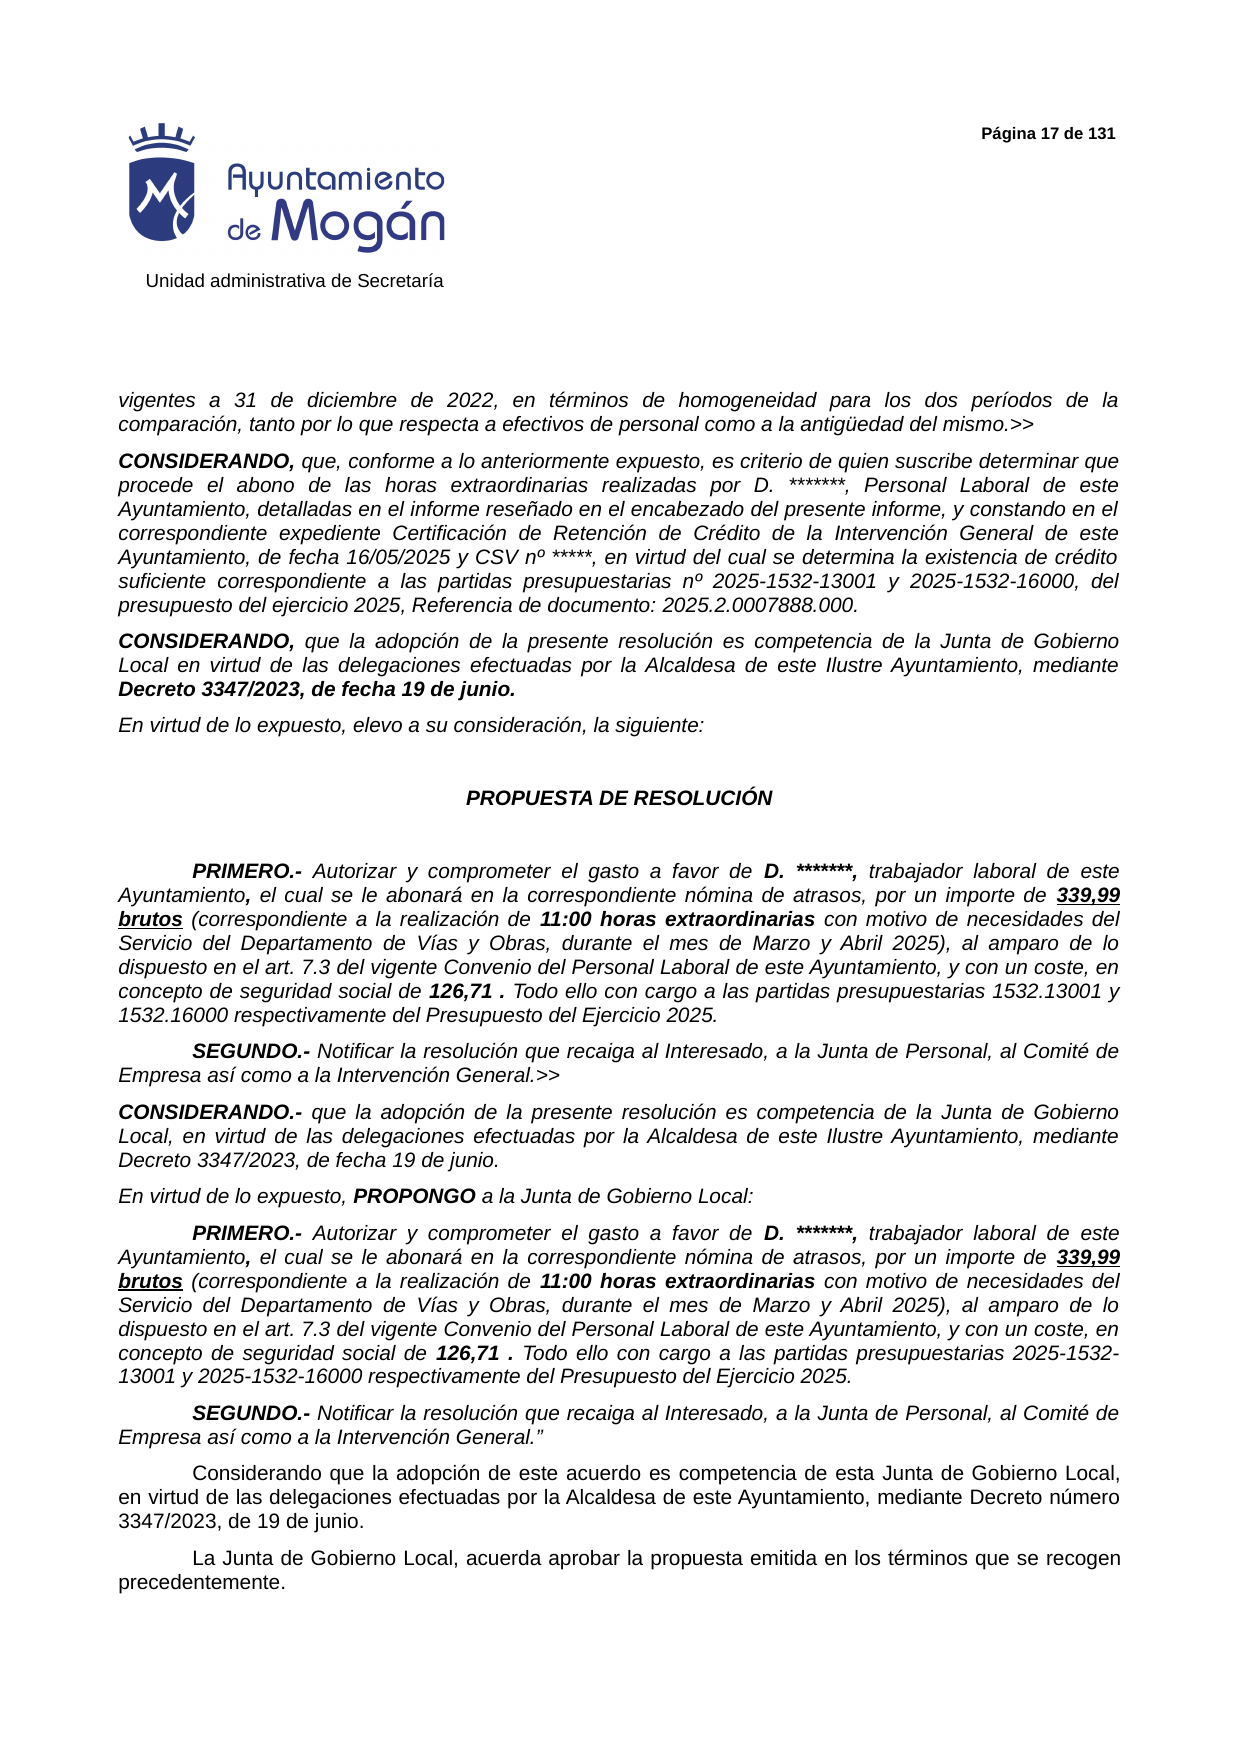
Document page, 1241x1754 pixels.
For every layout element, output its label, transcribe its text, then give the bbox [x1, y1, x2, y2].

text vigentes a 31 de diciembre de 2022, en términos de homogeneidad para los dos períodos de la comparación, tanto por lo que respecta a efectivos de personal como a la antigüedad del mismo.>> [118, 388, 1122, 436]
text En virtud de lo expuesto, PROPONGO a la Junta de Gobierno Local: [118, 1184, 1122, 1208]
picture [128, 123, 445, 259]
text CONSIDERANDO, que la adopción de la presente resolución es competencia de la Junta de Gobierno Local en virtud de las delegaciones efectuadas por la Alcaldesa de este Ilustre Ayuntamiento, mediante Decreto 3347/2023, de fecha 19 de junio. [118, 629, 1122, 701]
text SEGUNDO.- Notificar la resolución que recaiga al Interesado, a la Junta de Personal, al Comité de Empresa así como a la Intervención General.>> [118, 1039, 1122, 1087]
text CONSIDERANDO.- que la adopción de la presente resolución es competencia de la Junta de Gobierno Local, en virtud de las delegaciones efectuadas por la Alcaldesa de este Ilustre Ayuntamiento, mediante Decreto 3347/2023, de fecha 19 de junio. [118, 1100, 1122, 1172]
text Considerando que la adopción de este acuerdo es competencia de esta Junta de Gobierno Local, en virtud de las delegaciones efectuadas por la Alcaldesa de este Ayuntamiento, mediante Decreto número 3347/2023, de 19 de junio. [118, 1461, 1122, 1533]
text SEGUNDO.- Notificar la resolución que recaiga al Interesado, a la Junta de Personal, al Comité de Empresa así como a la Intervención General.” [118, 1401, 1122, 1449]
text CONSIDERANDO, que, conforme a lo anteriormente expuesto, es criterio de quien suscribe determinar que procede el abono de las horas extraordinarias realizadas por D. *******, Personal Laboral de este Ayuntamiento, detalladas en el informe reseñado en el encabezado del presente informe, y constando en el correspondiente expediente Certificación de Retención de Crédito de la Intervención General de este Ayuntamiento, de fecha 16/05/2025 y CSV nº *****, en virtud del cual se determina la existencia de crédito suficiente correspondiente a las partidas presupuestarias nº 2025-1532-13001 y 2025-1532-16000, del presupuesto del ejercicio 2025, Referencia de documento: 2025.2.0007888.000. [118, 449, 1122, 616]
text La Junta de Gobierno Local, acuerda aprobar la propuesta emitida en los términos que se recogen precedentemente. [118, 1546, 1122, 1593]
text PRIMERO.- Autorizar y comprometer el gasto a favor de D. *******, trabajador laboral de este Ayuntamiento, el cual se le abonará en la correspondiente nómina de atrasos, por un importe de 339,99 brutos (correspondiente a la realización de 11:00 horas extraordinarias con motivo de necesidades del Servicio del Departamento de Vías y Obras, durante el mes de Marzo y Abril 2025), al amparo de lo dispuesto en el art. 7.3 del vigente Convenio del Personal Laboral de este Ayuntamiento, y con un coste, en concepto de seguridad social de 126,71 . Todo ello con cargo a las partidas presupuestarias 1532.13001 y 1532.16000 respectivamente del Presupuesto del Ejercicio 2025. [118, 859, 1122, 1027]
text PROPUESTA DE RESOLUCIÓN [118, 786, 1122, 810]
text PRIMERO.- Autorizar y comprometer el gasto a favor de D. *******, trabajador laboral de este Ayuntamiento, el cual se le abonará en la correspondiente nómina de atrasos, por un importe de 339,99 brutos (correspondiente a la realización de 11:00 horas extraordinarias con motivo de necesidades del Servicio del Departamento de Vías y Obras, durante el mes de Marzo y Abril 2025), al amparo de lo dispuesto en el art. 7.3 del vigente Convenio del Personal Laboral de este Ayuntamiento, y con un coste, en concepto de seguridad social de 126,71 . Todo ello con cargo a las partidas presupuestarias 2025-1532-13001 y 2025-1532-16000 respectivamente del Presupuesto del Ejercicio 2025. [118, 1221, 1122, 1388]
text En virtud de lo expuesto, elevo a su consideración, la siguiente: [118, 713, 1122, 737]
